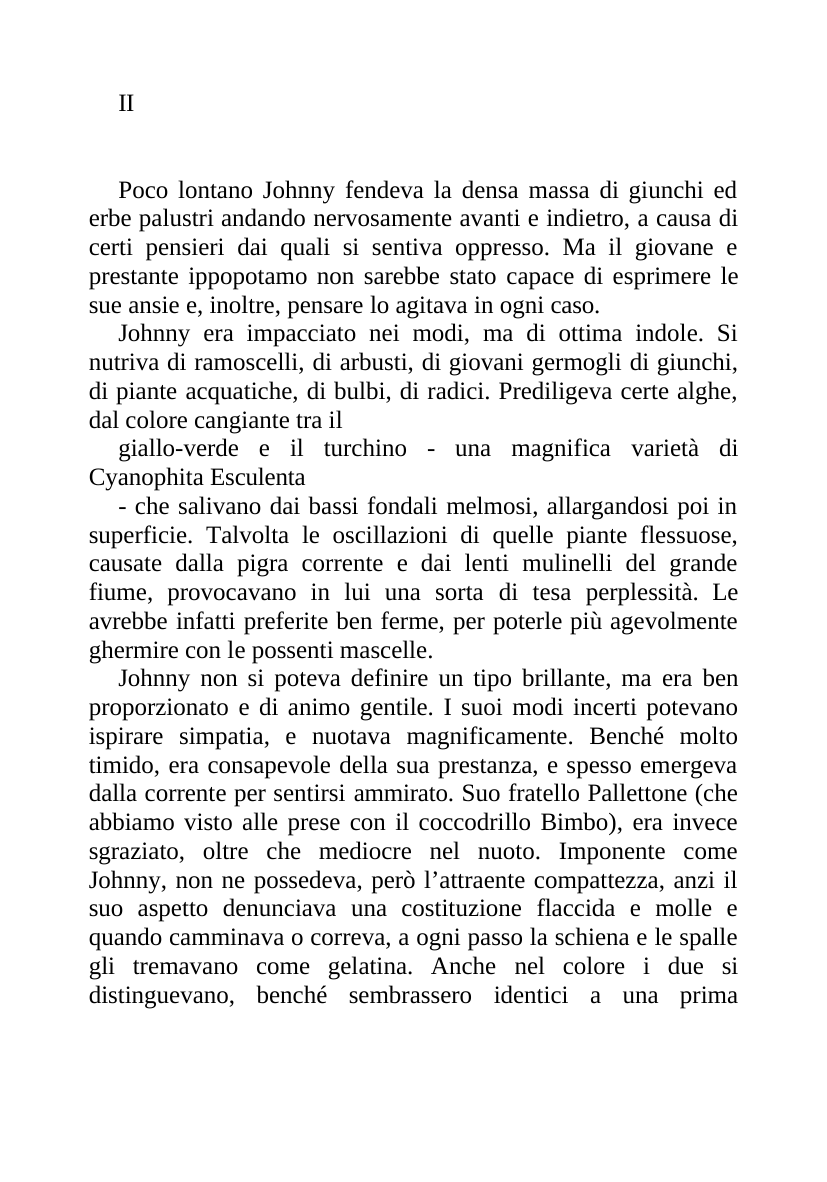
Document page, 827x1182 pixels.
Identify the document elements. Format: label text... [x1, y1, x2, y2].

text Johnny non si poteva definire un tipo brillante, ma era ben proporzionato e di animo gentile. I suoi modi incerti potevano ispirare simpatia, e nuotava magnificamente. Benché molto timido, era consapevole della sua prestanza, e spesso emergeva dalla corrente per sentirsi ammirato. Suo fratello Pallettone (che abbiamo visto alle prese con il coccodrillo Bimbo), era invece sgraziato, oltre che mediocre nel nuoto. Imponente come Johnny, non ne possedeva, però l’attraente compattezza, anzi il suo aspetto denunciava una costituzione flaccida e molle e quando camminava o correva, a ogni passo la schiena e le spalle gli tremavano come gelatina. Anche nel colore i due si distinguevano, benché sembrassero identici a una prima [88, 663, 738, 1008]
text giallo-verde e il turchino - una magnifica varietà di Cyanophita Esculenta [88, 433, 738, 491]
text Poco lontano Johnny fendeva la densa massa di giunchi ed erbe palustri andando nervosamente avanti e indietro, a causa di certi pensieri dai quali si sentiva oppresso. Ma il giovane e prestante ippopotamo non sarebbe stato capace di esprimere le sue ansie e, inoltre, pensare lo agitava in ogni caso. [88, 175, 738, 318]
text II [88, 88, 738, 117]
text Johnny era impacciato nei modi, ma di ottima indole. Si nutriva di ramoscelli, di arbusti, di giovani germogli di giunchi, di piante acquatiche, di bulbi, di radici. Prediligeva certe alghe, dal colore cangiante tra il [88, 318, 738, 433]
text - che salivano dai bassi fondali melmosi, allargandosi poi in superficie. Talvolta le oscillazioni di quelle piante flessuose, causate dalla pigra corrente e dai lenti mulinelli del grande fiume, provocavano in lui una sorta di tesa perplessità. Le avrebbe infatti preferite ben ferme, per poterle più agevolmente ghermire con le possenti mascelle. [88, 491, 738, 663]
